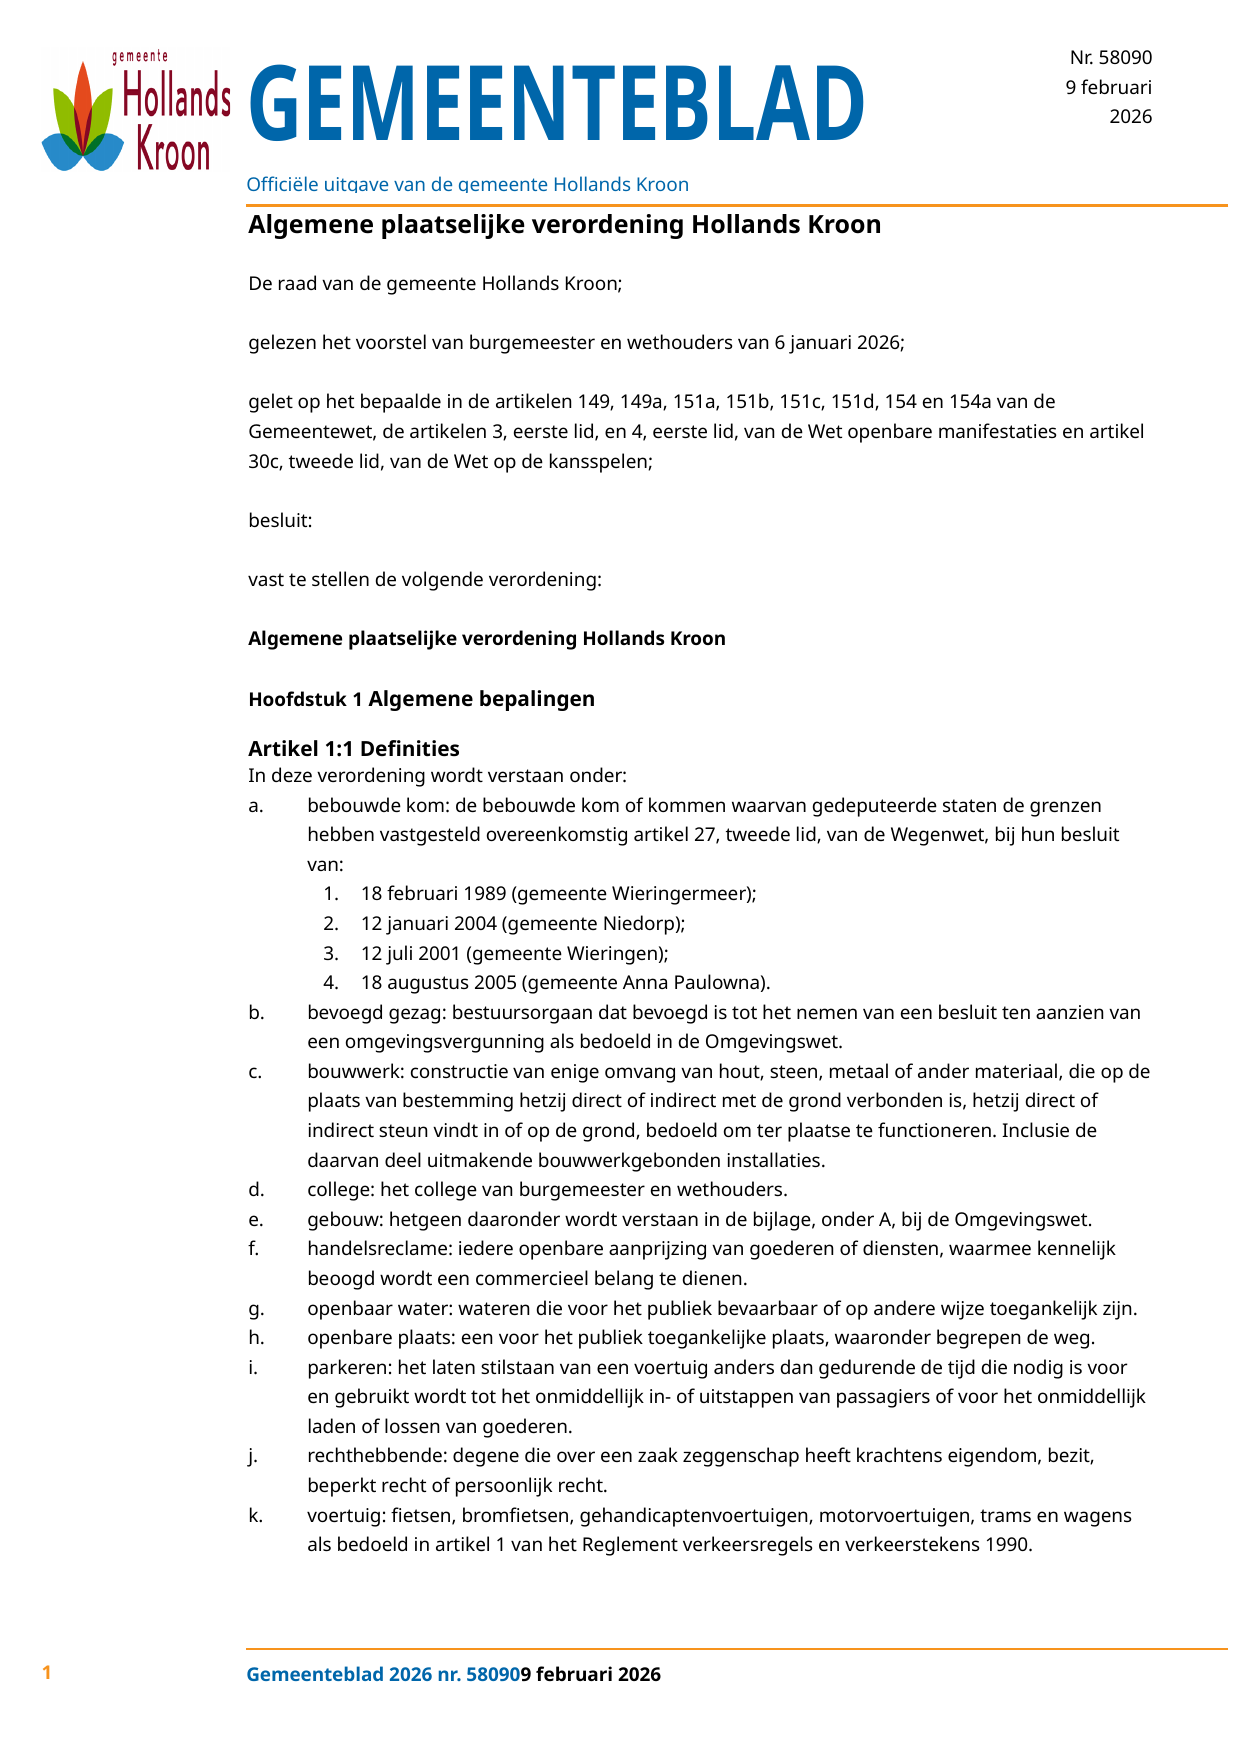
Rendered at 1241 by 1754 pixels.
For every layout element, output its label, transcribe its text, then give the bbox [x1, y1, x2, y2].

list bouwwerk: constructie van enige omvang van hout, steen, metaal of ander materiaal, die op de plaats van bestemming hetzij direct of indirect met de grond verbonden is, hetzij direct of indirect steun vindt in of op de grond, bedoeld om ter plaatse te functioneren. Inclusie de daarvan deel uitmakende bouwwerkgebonden installaties. [248, 1058, 1152, 1172]
list parkeren: het laten stilstaan van een voertuig anders dan gedurende de tijd die nodig is voor en gebruikt wordt tot het onmiddellijk in- of uitstappen van passagiers of voor het onmiddellijk laden of lossen van goederen. [248, 1354, 1152, 1439]
list bebouwde kom: de bebouwde kom of kommen waarvan gedeputeerde staten de grenzen hebben vastgesteld overeenkomstig artikel 27, tweede lid, van de Wegenwet, bij hun besluit van: [248, 792, 1152, 877]
text gelezen het voorstel van burgemeester en wethouders van 6 januari 2026; [248, 329, 1152, 355]
text besluit: [248, 507, 1152, 533]
list 18 augustus 2005 (gemeente Anna Paulowna). [323, 969, 1152, 995]
list 12 januari 2004 (gemeente Niedorp); [323, 910, 1152, 936]
text Artikel 1:1 Definities [248, 734, 1152, 762]
text De raad van de gemeente Hollands Kroon; [248, 270, 1152, 296]
text Algemene plaatselijke verordening Hollands Kroon [248, 625, 1152, 651]
list gebouw: hetgeen daaronder wordt verstaan in de bijlage, onder A, bij de Omgevingswet. [248, 1206, 1152, 1232]
text gelet op het bepaalde in de artikelen 149, 149a, 151a, 151b, 151c, 151d, 154 en 154a van de Gemeentewet, de artikelen 3, eerste lid, en 4, eerste lid, van de Wet openbare manifestaties en artikel 30c, tweede lid, van de Wet op de kansspelen; [248, 389, 1152, 473]
list bevoegd gezag: bestuursorgaan dat bevoegd is tot het nemen van een besluit ten aanzien van een omgevingsvergunning als bedoeld in de Omgevingswet. [248, 999, 1152, 1054]
text Algemene plaatselijke verordening Hollands Kroon [248, 207, 1152, 241]
list 18 februari 1989 (gemeente Wieringermeer); [323, 881, 1152, 906]
text In deze verordening wordt verstaan onder: [248, 762, 1152, 788]
list 12 juli 2001 (gemeente Wieringen); [323, 940, 1152, 965]
list handelsreclame: iedere openbare aanprijzing van goederen of diensten, waarmee kennelijk beoogd wordt een commercieel belang te dienen. [248, 1236, 1152, 1291]
picture [41, 47, 231, 172]
list openbaar water: wateren die voor het publiek bevaarbaar of op andere wijze toegankelijk zijn. [248, 1295, 1152, 1320]
list voertuig: fietsen, bromfietsen, gehandicaptenvoertuigen, motorvoertuigen, trams en wagens als bedoeld in artikel 1 van het Reglement verkeersregels en verkeerstekens 1990. [248, 1502, 1152, 1557]
list rechthebbende: degene die over een zaak zeggenschap heeft krachtens eigendom, bezit, beperkt recht of persoonlijk recht. [248, 1443, 1152, 1498]
text vast te stellen de volgende verordening: [248, 566, 1152, 592]
text Hoofdstuk 1 Algemene bepalingen [248, 684, 1152, 713]
list openbare plaats: een voor het publiek toegankelijke plaats, waaronder begrepen de weg. [248, 1324, 1152, 1350]
list college: het college van burgemeester en wethouders. [248, 1176, 1152, 1202]
